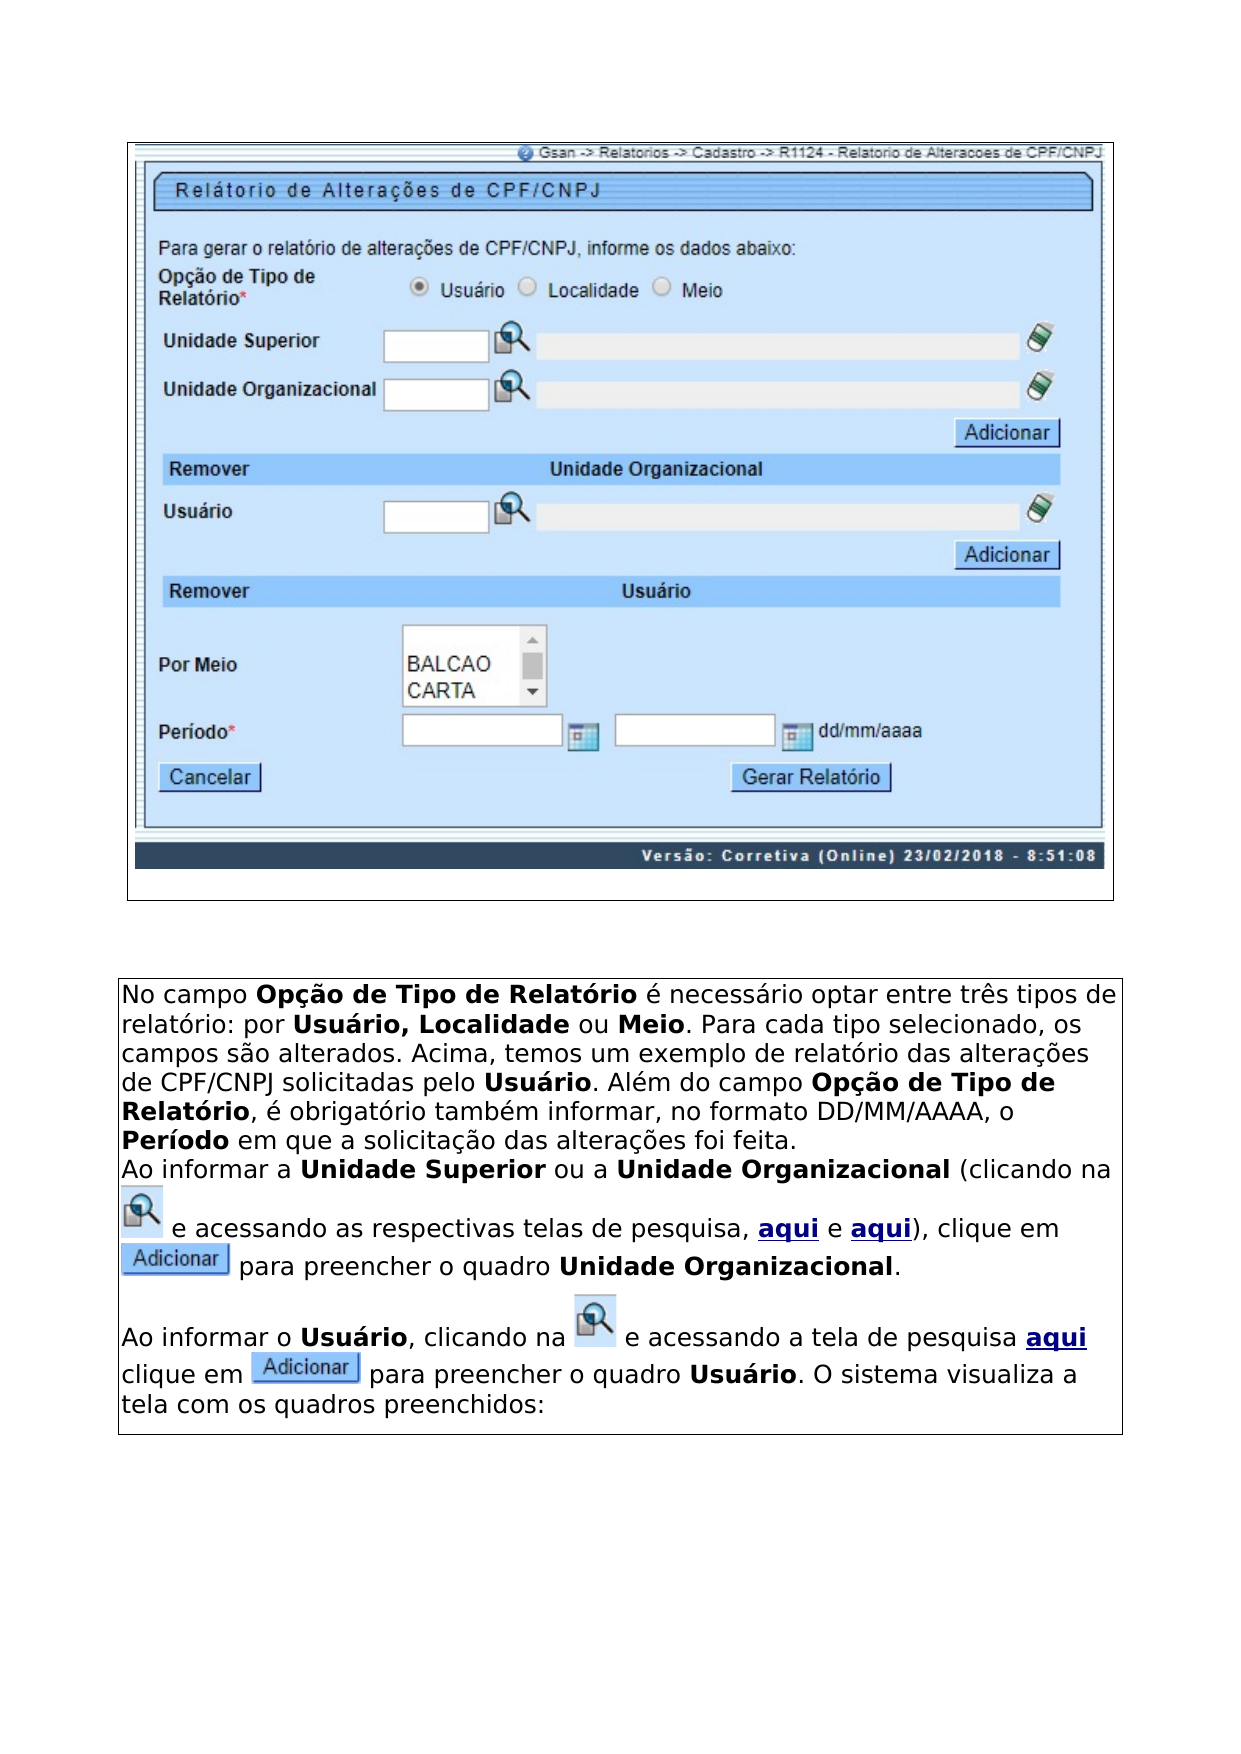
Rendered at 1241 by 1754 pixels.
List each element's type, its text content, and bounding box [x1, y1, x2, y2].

table_header No campo Opção de Tipo de Relatório é necessário optar entre três tipos de relatório: por Usuário, Localidade ou Meio. Para cada tipo selecionado, os campos são alterados. Acima, temos um exemplo de relatório das alterações de CPF/CNPJ solicitadas pelo Usuário. Além do campo Opção de Tipo de Relatório, é obrigatório também informar, no formato DD/MM/AAAA, o Período em que a solicitação das alterações foi feita. Ao informar a Unidade Superior ou a Unidade Organizacional (clicando na e acessando as respectivas telas de pesquisa, aqui e aqui), clique em para preencher o quadro Unidade Organizacional. Ao informar o Usuário, clicando na e acessando a tela de pesquisa aqui clique em para preencher o quadro Usuário. O sistema visualiza a tela com os quadros preenchidos: [119, 979, 1122, 1434]
table_header [128, 143, 1113, 900]
picture [121, 1184, 164, 1238]
picture [251, 1352, 361, 1384]
picture [121, 1243, 231, 1276]
picture [574, 1293, 617, 1347]
picture [135, 144, 1106, 869]
